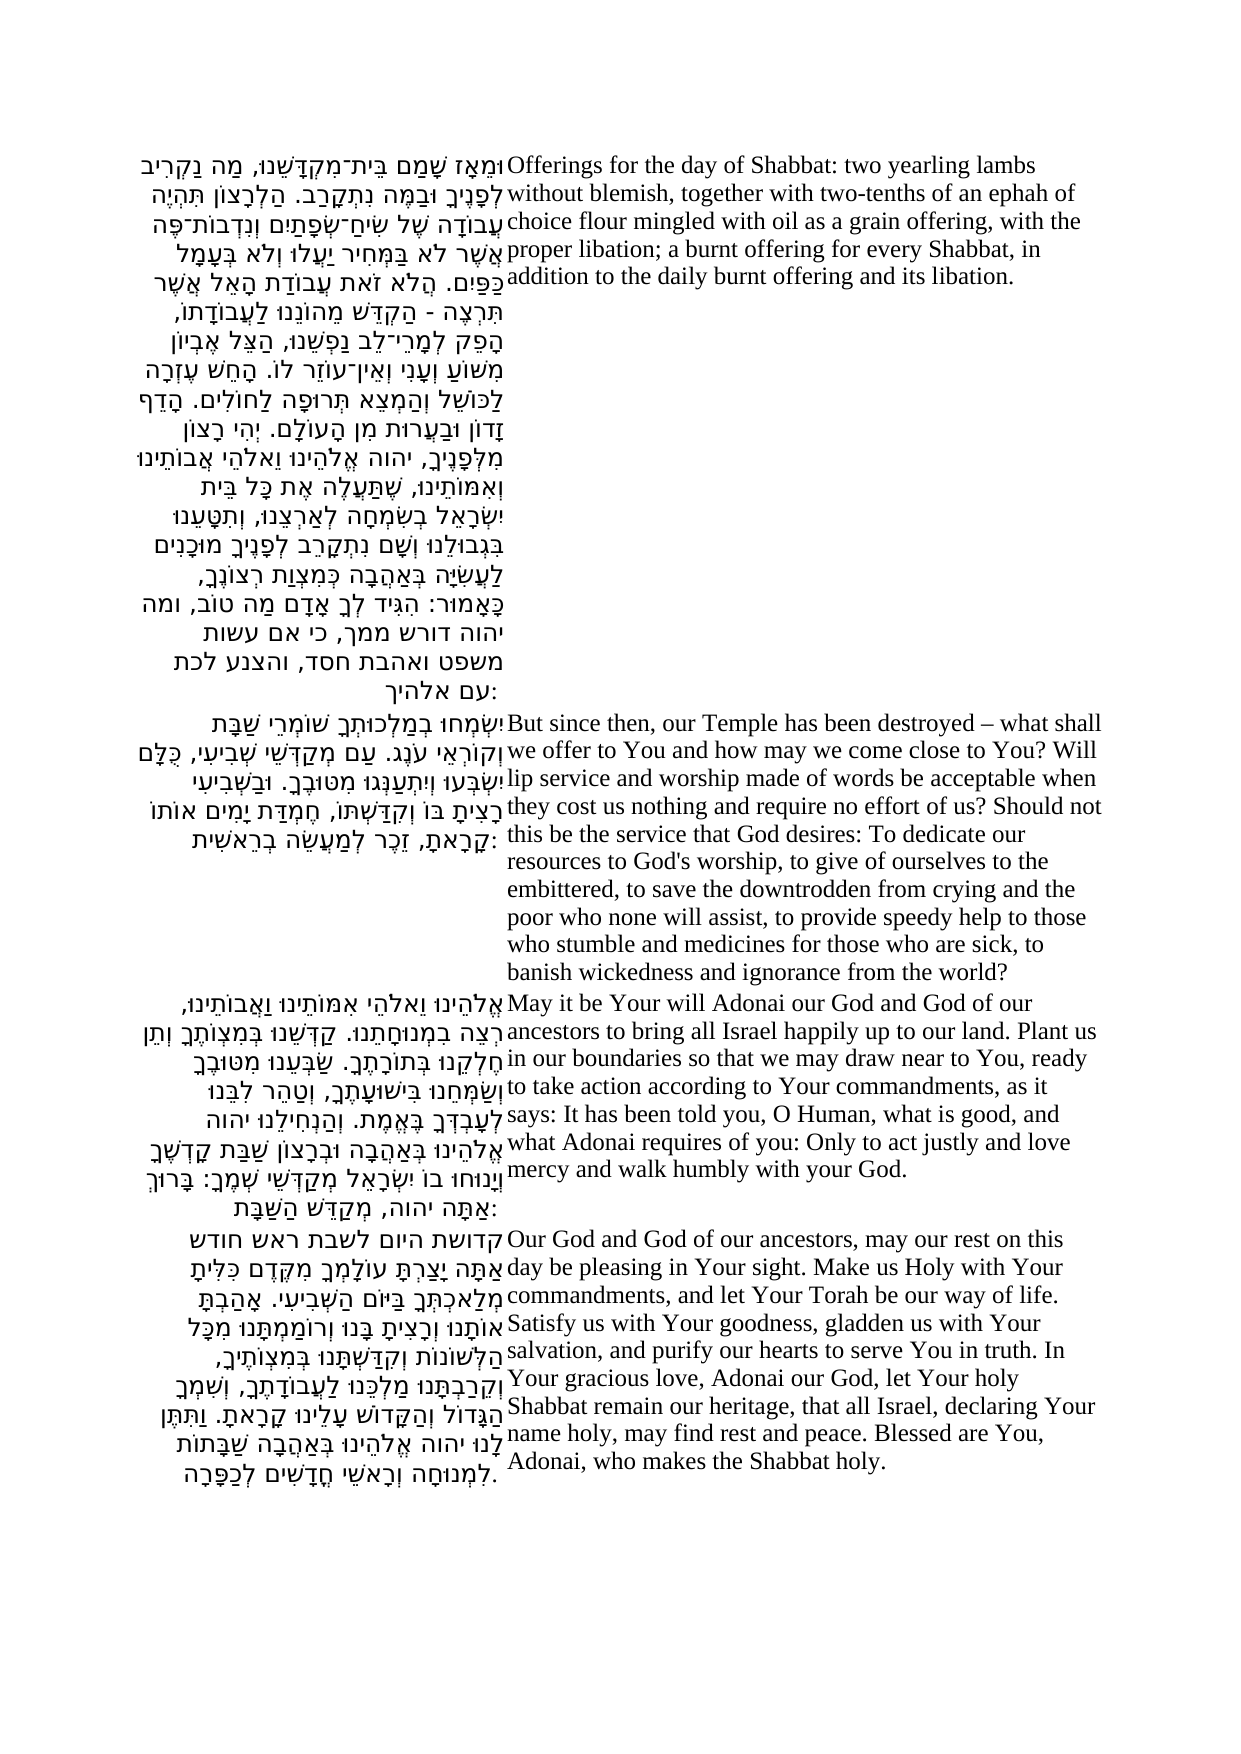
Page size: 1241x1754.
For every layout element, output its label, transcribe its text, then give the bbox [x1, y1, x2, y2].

table_cell אֱלֹהֵינוּ וֵאלֹהֵי אִמּוֹתֵינוּ וַאֲבוֹתֵינוּ, רְצֵה בִמְנוּחָתֵנוּ. קַדְּשֵׁנוּ בְּמִצְוֹתֶךָ וְתֵן חֶלְקֵנוּ בְּתוֹרָתֶךָ. שַׂבְּעֵנוּ מִטּוּבֶךָ וְשַׂמְּחֵנוּ בִּישׁוּעָתֶךָ, וְטַהֵר לִבֵּנוּ לְעָבְדְּךָ בֶּאֱמֶת. וְהַנְחִילֵנוּ יהוה אֱלֹהֵינוּ בְּאַהֲבָה וּבְרָצוֹן שַׁבַּת קָדְשֶׁךָ וְיָנוּחוּ בוֹ יִשְׂרָאֵל מְקַדְּשֵׁי שְׁמֶךָ: בָּרוּךְ אַתָּה יהוה, מְקַדֵּשׁ הַשַּׁבָּת: [135, 988, 505, 1224]
table_cell Our God and God of our ancestors, may our rest on this day be pleasing in Your sight. Make us Holy with Your commandments, and let Your Torah be our way of life. Satisfy us with Your goodness, gladden us with Your salvation, and purify our hearts to serve You in truth. In Your gracious love, Adonai our God, let Your holy Shabbat remain our heritage, that all Israel, declaring Your name holy, may find rest and peace. Blessed are You, Adonai, who makes the Shabbat holy. [505, 1224, 1105, 1489]
table_cell Offerings for the day of Shabbat: two yearling lambs without blemish, together with two-tenths of an ephah of choice flour mingled with oil as a grain offering, with the proper libation; a burnt offering for every Shabbat, in addition to the daily burnt offering and its libation. [505, 150, 1105, 707]
table_cell וּמֵאָז שָׁמַם בֵּית־מִקְדָּשֵׁנוּ, מַה נַקְרִיב לְפָנֶיךָ וּבַמֶּה נִתְקָרַב. הַלְרָצוֹן תִּהְיֶה עֲבוֹדָה שֶׁל שִׂיחַ־שְׂפָתַיִם וְנִדְבוֹת־פֶּה אֲשֶׁר לֹא בַּמְּחִיר יַעֲלוּ וְלֹא בְּעָמָל כַּפַּיִם. הֲלֹא זֹאת עֲבוֹדַת הָאֵל אֲשֶׁר תִּרְצֶה - הַקְדֵּשׁ מֵהוֹנֵנוּ לַעֲבוֹדָתוֹ, הָפֵק לְמָרֵי־לֵב נַפְשֵׁנוּ, הַצֵּל אֶבְיוֹן מִשּׁוֹעַ וְעָנִי וְאֵין־עוֹזֵר לוֹ. הָחֵשׁ עֶזְרָה לַכּוֹשֵׁל וְהַמְצֵא תְּרוּפָה לַחוֹלִים. הָדֵף זָדוֹן וּבַעֲרוּת מִן הָעוֹלָם. יְהִי רָצוֹן מִלְּפָנֶיךָ, יהוה אֱלֹהֵינוּ וֵאלֹהֵי אֲבוֹתֵינוּ וְאִמּוֹתֵינוּ, שֶׁתַּעֲלֶה אֶת כָּל בֵּית יִשְׂרָאֵל בְשִׂמְחָה לְאַרְצֵנוּ, וְתִטָּעֵנוּ בִּגְבוּלֵנוּ וְשָׁם נִתְקָרֵב לְפָנֶיךָ מוּכָנִים לַעֲשִׂיָּה בְּאַהֲבָה כְּמִצְוַת רְצוֹנֶךָ, כָּאָמוּר: הִגִּיד לְךָ אָדָם מַה טוֹב, ומה יהוה דורש ממך, כי אם עשות משפט ואהבת חסד, והצנע לכת עם אלהיך: [135, 150, 505, 707]
table_cell May it be Your will Adonai our God and God of our ancestors to bring all Israel happily up to our land. Plant us in our boundaries so that we may draw near to You, ready to take action according to Your commandments, as it says: It has been told you, O Human, what is good, and what Adonai requires of you: Only to act justly and love mercy and walk humbly with your God. [505, 988, 1105, 1224]
table_cell יִשְׂמְחוּ בְמַלְכוּתְךָ שׁוֹמְרֵי שַׁבָּת וְקוֹרְאֵי עֹנֶג. עַם מְקַדְּשֵׁי שְׁבִיעִי, כֻּלָּם יִשְׂבְּעוּ וְיִתְעַנְּגוּ מִטּוּבֶךָ. וּבַשְּׁבִיעִי רָצִיתָ בּוֹ וְקִדַּשְׁתּוֺ, חֶמְדַּת יָמִים אוֹתוֹ קָרָאתָ, זֵכֶר לְמַעֲשֵׂה בְרֵאשִׁית: [135, 707, 505, 987]
table_cell But since then, our Temple has been destroyed – what shall we offer to You and how may we come close to You? Will lip service and worship made of words be acceptable when they cost us nothing and require no effort of us? Should not this be the service that God desires: To dedicate our resources to God's worship, to give of ourselves to the embittered, to save the downtrodden from crying and the poor who none will assist, to provide speedy help to those who stumble and medicines for those who are sick, to banish wickedness and ignorance from the world? [505, 707, 1105, 987]
table_cell קדושת היום לשבת ראש חודש אַתָּה יָצַרְתָּ עוֹלָמְךָ מִקֶּדֶם כִּלִּיתָ מְלַאכְתְּךָ בַּיּוֹם הַשְּׁבִיעִי. אָהַבְתָּ אוֹתָנוּ וְרָצִיתָ בָּנוּ וְרוֹמַמְתָּנוּ מִכָּל הַלְּשׁוֹנוֹת וְקִדַּשְׁתָּנוּ בְּמִצְוֹתֶיךָ, וְקֵרַבְתָּנוּ מַלְכֵּנוּ לַעֲבוֹדָתֶךָ, וְשִׁמְךָ הַגָּדוֹל וְהַקָּדוֹשׁ עָלֵינוּ קָרָאתָ. וַתִּתֶּן לָנוּ יהוה אֱלֹהֵינוּ בְּאַהֲבָה שַׁבָּתוֹת לִמְנוּחָה וְרָאשֵׁי חֳדָשִׁים לְכַפָּרָה. [135, 1224, 505, 1489]
